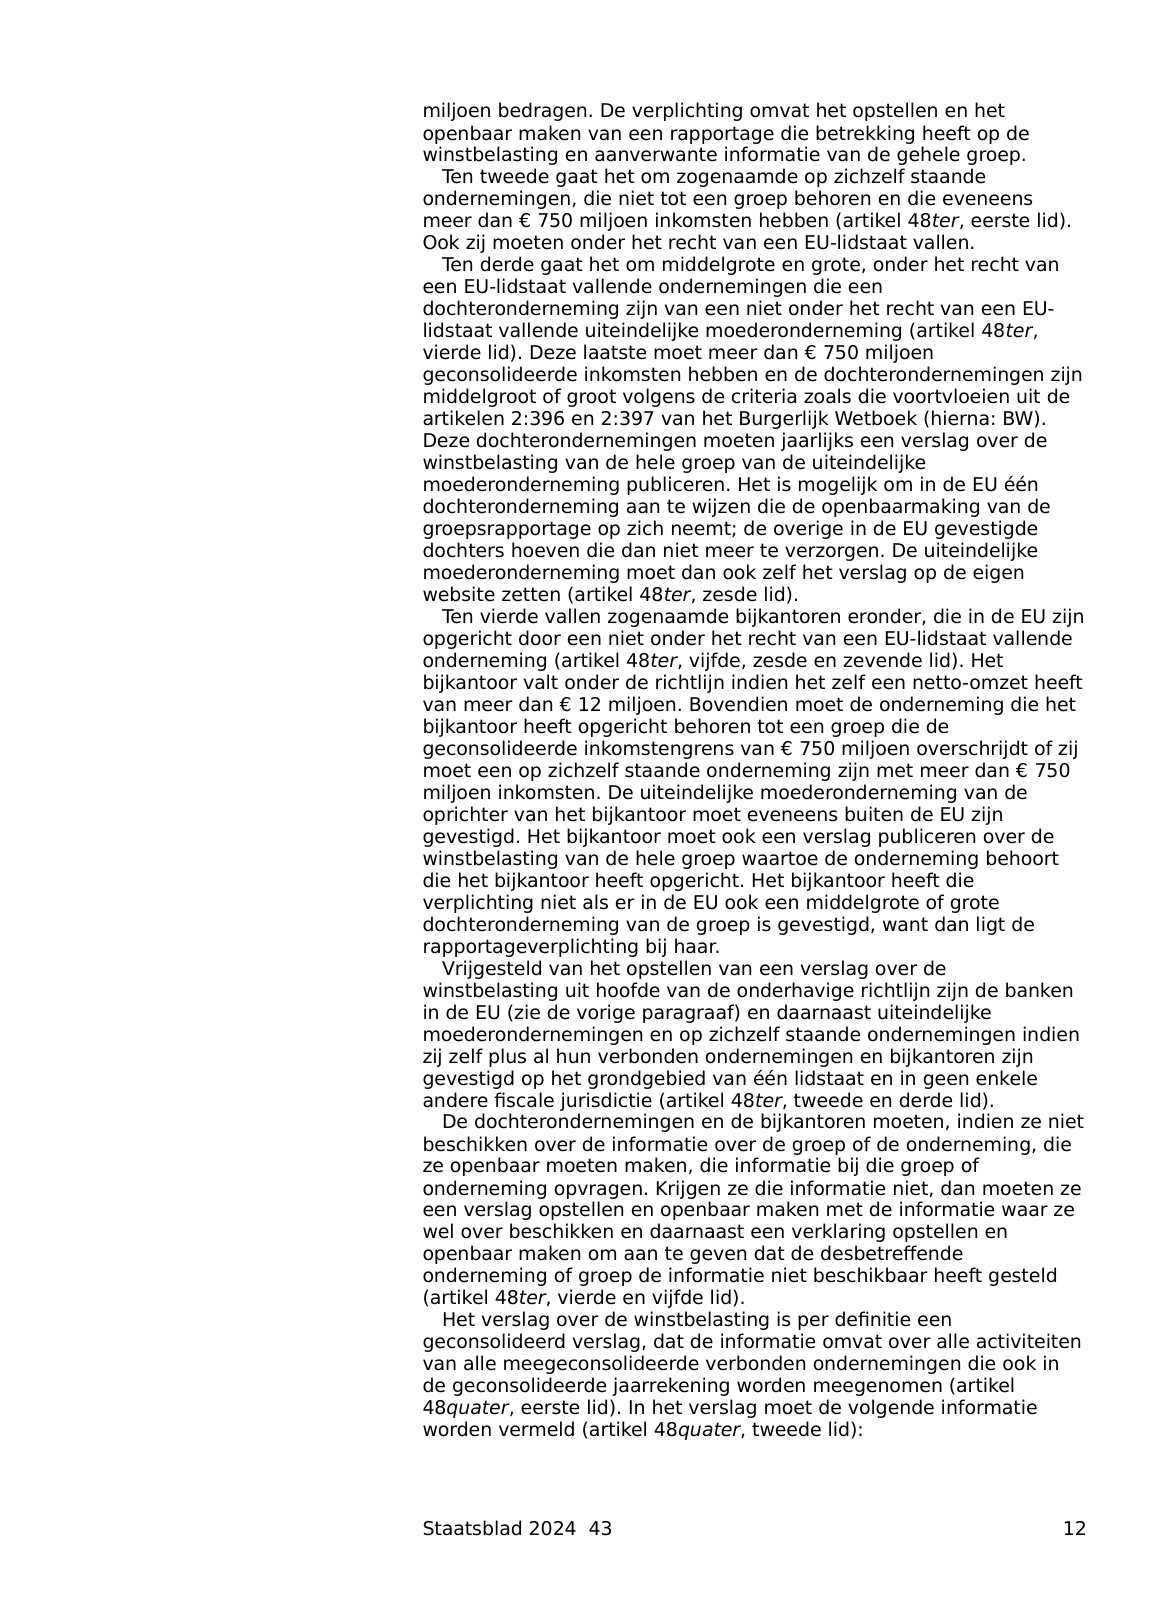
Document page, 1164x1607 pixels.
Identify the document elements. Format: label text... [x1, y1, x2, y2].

text miljoen bedragen. De verplichting omvat het opstellen en het openbaar maken van een rapportage die betrekking heeft op de winstbelasting en aanverwante informatie van de gehele groep. [422, 100, 1087, 166]
text Het verslag over de winstbelasting is per definitie een geconsolideerd verslag, dat de informatie omvat over alle activiteiten van alle meegeconsolideerde verbonden ondernemingen die ook in de geconsolideerde jaarrekening worden meegenomen (artikel 48quater, eerste lid). In het verslag moet de volgende informatie worden vermeld (artikel 48quater, tweede lid): [422, 1309, 1087, 1441]
text Ten tweede gaat het om zogenaamde op zichzelf staande ondernemingen, die niet tot een groep behoren en die eveneens meer dan € 750 miljoen inkomsten hebben (artikel 48ter, eerste lid). Ook zij moeten onder het recht van een EU-lidstaat vallen. [422, 166, 1087, 254]
text Ten derde gaat het om middelgrote en grote, onder het recht van een EU-lidstaat vallende ondernemingen die een dochteronderneming zijn van een niet onder het recht van een EU-lidstaat vallende uiteindelijke moederonderneming (artikel 48ter, vierde lid). Deze laatste moet meer dan € 750 miljoen geconsolideerde inkomsten hebben en de dochterondernemingen zijn middelgroot of groot volgens de criteria zoals die voortvloeien uit de artikelen 2:396 en 2:397 van het Burgerlijk Wetboek (hierna: BW). Deze dochterondernemingen moeten jaarlijks een verslag over de winstbelasting van de hele groep van de uiteindelijke moederonderneming publiceren. Het is mogelijk om in de EU één dochteronderneming aan te wijzen die de openbaarmaking van de groepsrapportage op zich neemt; de overige in de EU gevestigde dochters hoeven die dan niet meer te verzorgen. De uiteindelijke moederonderneming moet dan ook zelf het verslag op de eigen website zetten (artikel 48ter, zesde lid). [422, 254, 1087, 606]
text Ten vierde vallen zogenaamde bijkantoren eronder, die in de EU zijn opgericht door een niet onder het recht van een EU-lidstaat vallende onderneming (artikel 48ter, vijfde, zesde en zevende lid). Het bijkantoor valt onder de richtlijn indien het zelf een netto-omzet heeft van meer dan € 12 miljoen. Bovendien moet de onderneming die het bijkantoor heeft opgericht behoren tot een groep die de geconsolideerde inkomstengrens van € 750 miljoen overschrijdt of zij moet een op zichzelf staande onderneming zijn met meer dan € 750 miljoen inkomsten. De uiteindelijke moederonderneming van de oprichter van het bijkantoor moet eveneens buiten de EU zijn gevestigd. Het bijkantoor moet ook een verslag publiceren over de winstbelasting van de hele groep waartoe de onderneming behoort die het bijkantoor heeft opgericht. Het bijkantoor heeft die verplichting niet als er in de EU ook een middelgrote of grote dochteronderneming van de groep is gevestigd, want dan ligt de rapportageverplichting bij haar. [422, 606, 1087, 958]
text De dochterondernemingen en de bijkantoren moeten, indien ze niet beschikken over de informatie over de groep of de onderneming, die ze openbaar moeten maken, die informatie bij die groep of onderneming opvragen. Krijgen ze die informatie niet, dan moeten ze een verslag opstellen en openbaar maken met de informatie waar ze wel over beschikken en daarnaast een verklaring opstellen en openbaar maken om aan te geven dat de desbetreffende onderneming of groep de informatie niet beschikbaar heeft gesteld (artikel 48ter, vierde en vijfde lid). [422, 1111, 1087, 1309]
text Vrijgesteld van het opstellen van een verslag over de winstbelasting uit hoofde van de onderhavige richtlijn zijn de banken in de EU (zie de vorige paragraaf) en daarnaast uiteindelijke moederondernemingen en op zichzelf staande ondernemingen indien zij zelf plus al hun verbonden ondernemingen en bijkantoren zijn gevestigd op het grondgebied van één lidstaat en in geen enkele andere fiscale jurisdictie (artikel 48ter, tweede en derde lid). [422, 958, 1087, 1111]
